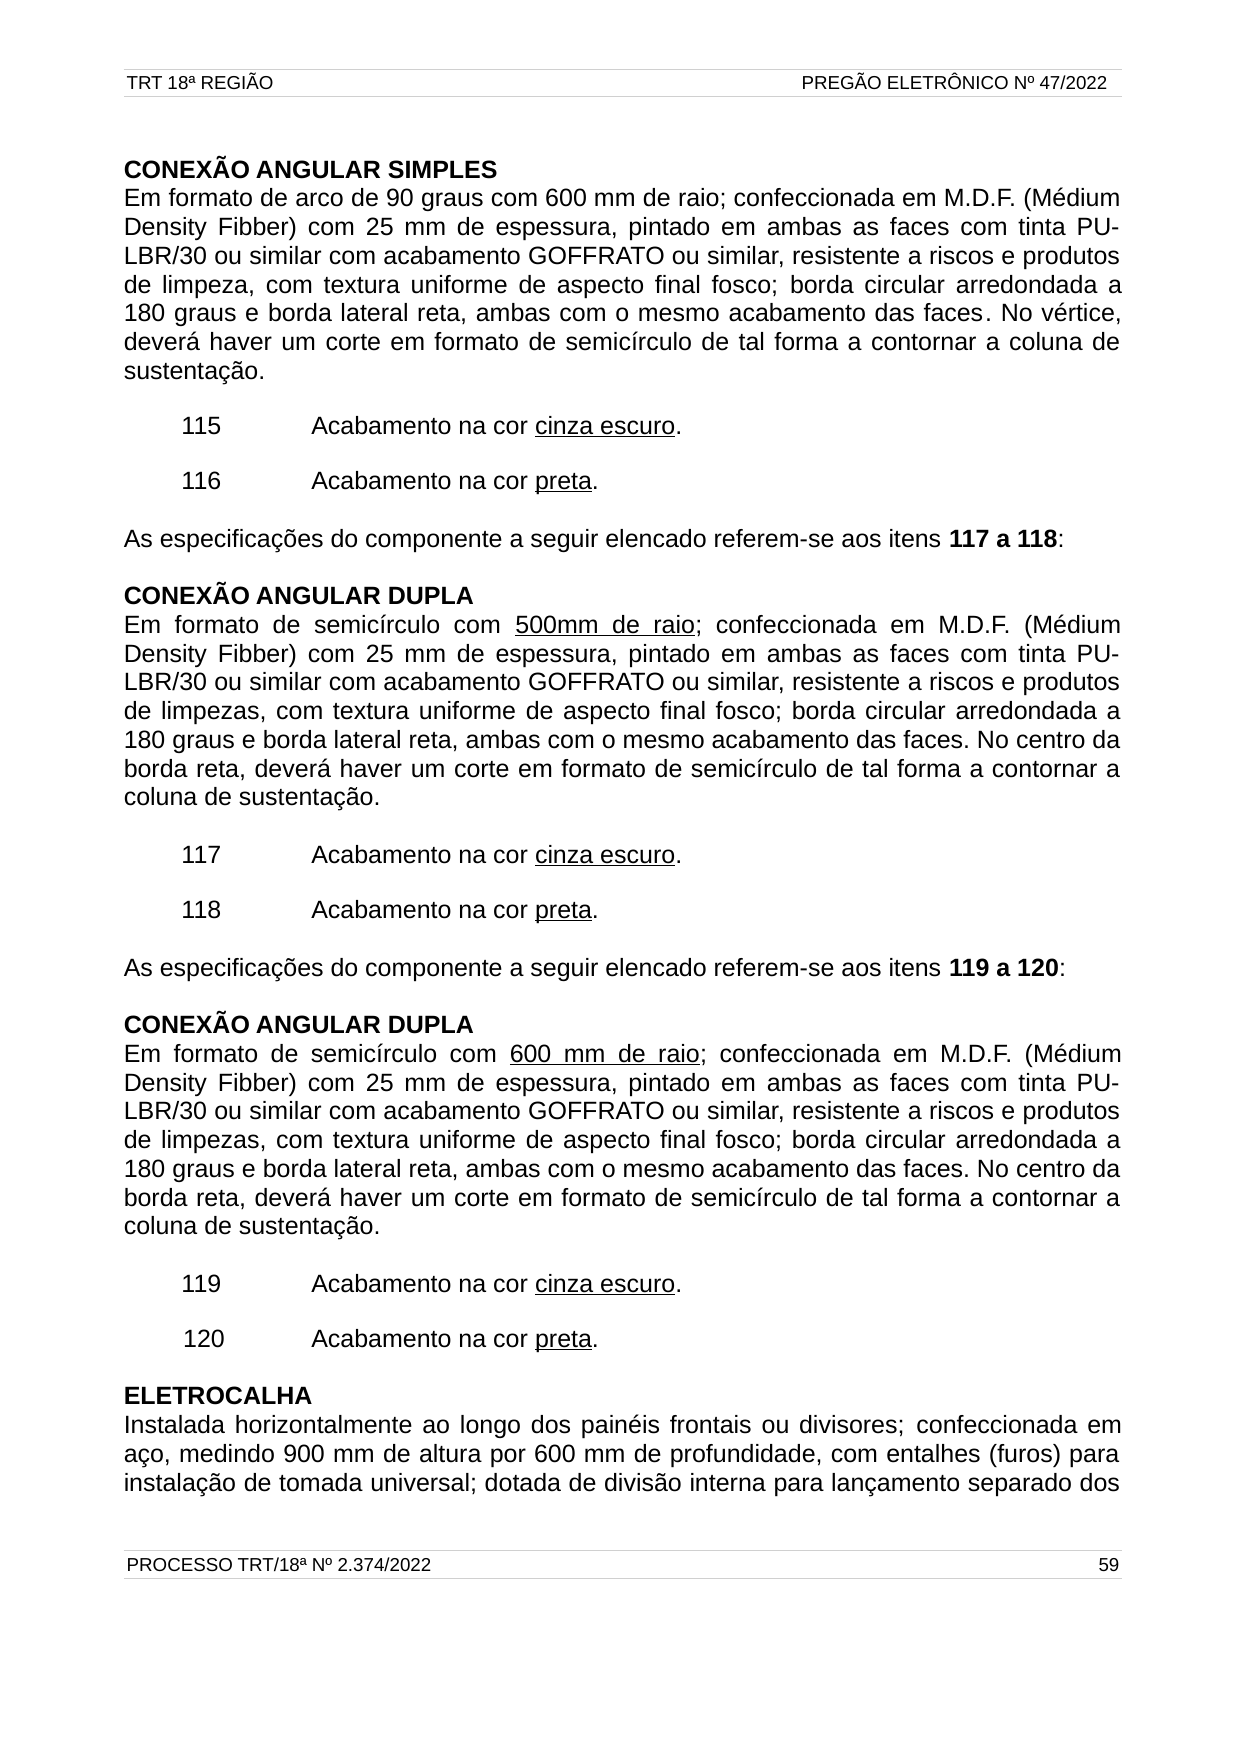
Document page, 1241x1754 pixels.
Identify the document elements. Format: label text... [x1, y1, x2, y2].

text 117 Acabamento na cor cinza escuro. [181, 840, 1122, 869]
text Em formato de semicírculo com 600 mm de raio; confeccionada em M.D.F. (Médium Density Fibber) com 25 mm de espessura, pintado em ambas as faces com tinta PU-LBR/30 ou similar com acabamento GOFFRATO ou similar, resistente a riscos e produtos de limpezas, com textura uniforme de aspecto final fosco; borda circular arredondada a 180 graus e borda lateral reta, ambas com o mesmo acabamento das faces. No centro da borda reta, deverá haver um corte em formato de semicírculo de tal forma a contornar a coluna de sustentação. [123, 1039, 1122, 1240]
text ELETROCALHA [123, 1381, 1122, 1410]
text CONEXÃO ANGULAR DUPLA [123, 1010, 1122, 1039]
text 118 Acabamento na cor preta. [181, 895, 1122, 924]
text 116 Acabamento na cor preta. [181, 466, 1122, 495]
text As especificações do componente a seguir elencado referem-se aos itens 117 a 118: [123, 524, 1122, 552]
text 120 Acabamento na cor preta. [183, 1324, 1122, 1353]
text Instalada horizontalmente ao longo dos painéis frontais ou divisores; confeccionada em aço, medindo 900 mm de altura por 600 mm de profundidade, com entalhes (furos) para instalação de tomada universal; dotada de divisão interna para lançamento separado dos [123, 1410, 1122, 1496]
text Em formato de arco de 90 graus com 600 mm de raio; confeccionada em M.D.F. (Médium Density Fibber) com 25 mm de espessura, pintado em ambas as faces com tinta PU-LBR/30 ou similar com acabamento GOFFRATO ou similar, resistente a riscos e produtos de limpeza, com textura uniforme de aspecto final fosco; borda circular arredondada a 180 graus e borda lateral reta, ambas com o mesmo acabamento das faces. No vértice, deverá haver um corte em formato de semicírculo de tal forma a contornar a coluna de sustentação. [123, 183, 1122, 385]
text 119 Acabamento na cor cinza escuro. [181, 1269, 1122, 1297]
text Em formato de semicírculo com 500mm de raio; confeccionada em M.D.F. (Médium Density Fibber) com 25 mm de espessura, pintado em ambas as faces com tinta PU-LBR/30 ou similar com acabamento GOFFRATO ou similar, resistente a riscos e produtos de limpezas, com textura uniforme de aspecto final fosco; borda circular arredondada a 180 graus e borda lateral reta, ambas com o mesmo acabamento das faces. No centro da borda reta, deverá haver um corte em formato de semicírculo de tal forma a contornar a coluna de sustentação. [123, 610, 1122, 811]
text As especificações do componente a seguir elencado referem-se aos itens 119 a 120: [123, 952, 1122, 981]
text CONEXÃO ANGULAR DUPLA [123, 581, 1122, 610]
text 115 Acabamento na cor cinza escuro. [181, 411, 1122, 440]
text CONEXÃO ANGULAR SIMPLES [123, 155, 1122, 183]
